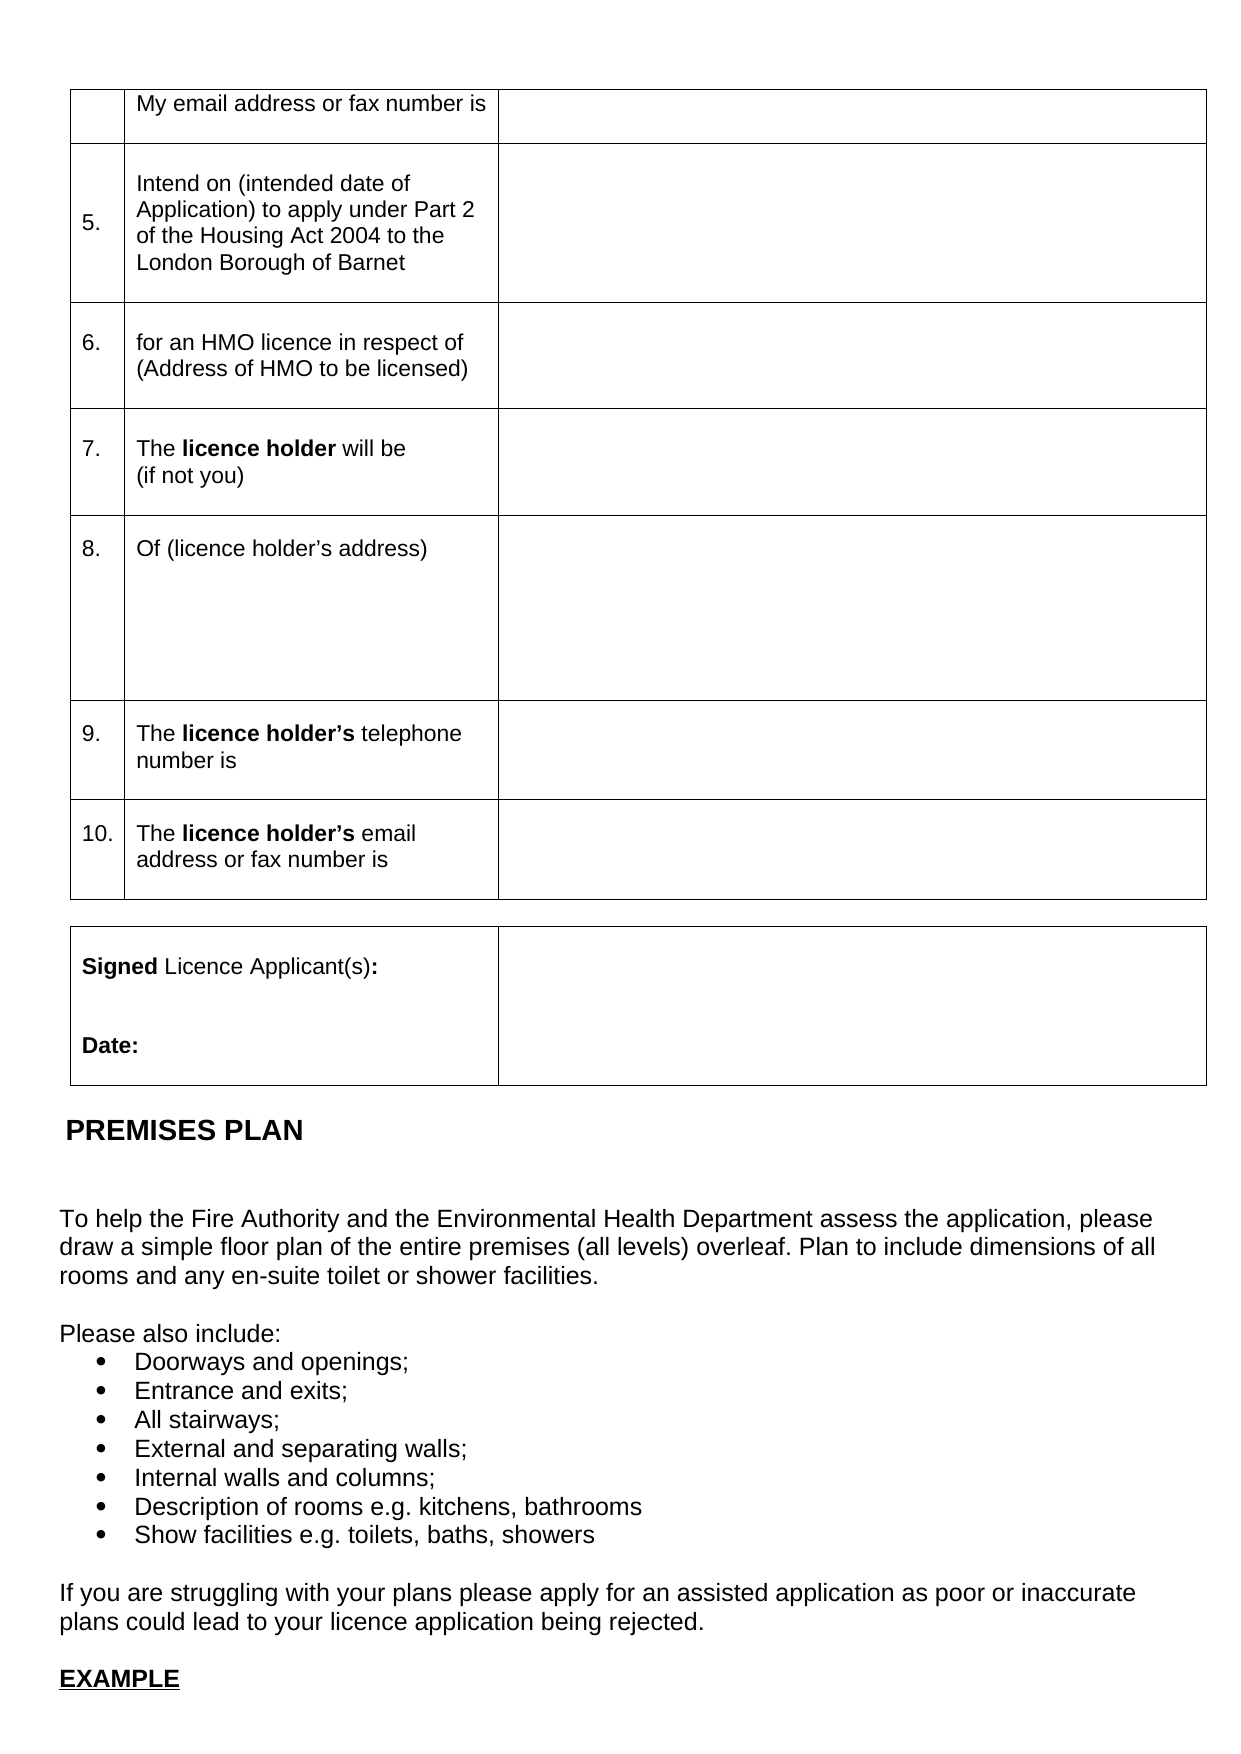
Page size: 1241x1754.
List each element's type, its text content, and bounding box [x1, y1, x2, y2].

text To help the Fire Authority and the Environmental Health Department assess the application, please draw a simple floor plan of the entire premises (all levels) overleaf. Plan to include dimensions of all rooms and any en-suite toilet or shower facilities. [59, 1203, 1181, 1290]
list External and separating walls; [97, 1434, 1181, 1463]
table_cell Intend on (intended date of Application) to apply under Part 2 of the Housing Act 2004 to the London Borough of Barnet [125, 144, 498, 302]
table_cell Of (licence holder’s address) [125, 516, 498, 700]
list All stairways; [97, 1405, 1181, 1434]
list Description of rooms e.g. kitchens, bathrooms [97, 1492, 1181, 1520]
list Internal walls and columns; [97, 1463, 1181, 1492]
list Entrance and exits; [97, 1376, 1181, 1405]
table_cell Signed Licence Applicant(s): Date: [71, 927, 498, 1085]
table_cell 10. [71, 800, 124, 898]
table_cell [499, 144, 1206, 302]
table_cell The licence holder will be (if not you) [125, 409, 498, 514]
table_cell [499, 900, 1207, 926]
text Please also include: [59, 1318, 1181, 1347]
table_cell [499, 303, 1206, 408]
table_cell The licence holder’s telephone number is [125, 701, 498, 799]
table_cell [125, 900, 498, 926]
table_cell [70, 900, 125, 926]
table_cell The licence holder’s email address or fax number is [125, 800, 498, 898]
table_cell [71, 90, 124, 142]
table_cell [499, 701, 1206, 799]
text If you are struggling with your plans please apply for an assisted application as poor or inaccurate plans could lead to your licence application being rejected. [59, 1578, 1181, 1636]
list Doorways and openings; [97, 1347, 1181, 1376]
table_cell 6. [71, 303, 124, 408]
table_cell [499, 800, 1206, 898]
list Show facilities e.g. toilets, baths, showers [97, 1520, 1181, 1549]
table_cell [499, 927, 1206, 1085]
table_cell [499, 409, 1206, 514]
table_cell 9. [71, 701, 124, 799]
table_cell [499, 516, 1206, 700]
text EXAMPLE [59, 1664, 1181, 1693]
table_cell My email address or fax number is [125, 90, 498, 142]
table_cell 5. [71, 144, 124, 302]
table_cell [499, 90, 1206, 142]
table_cell for an HMO licence in respect of (Address of HMO to be licensed) [125, 303, 498, 408]
text PREMISES PLAN [59, 1112, 1181, 1146]
table_cell 8. [71, 516, 124, 700]
table_cell 7. [71, 409, 124, 514]
